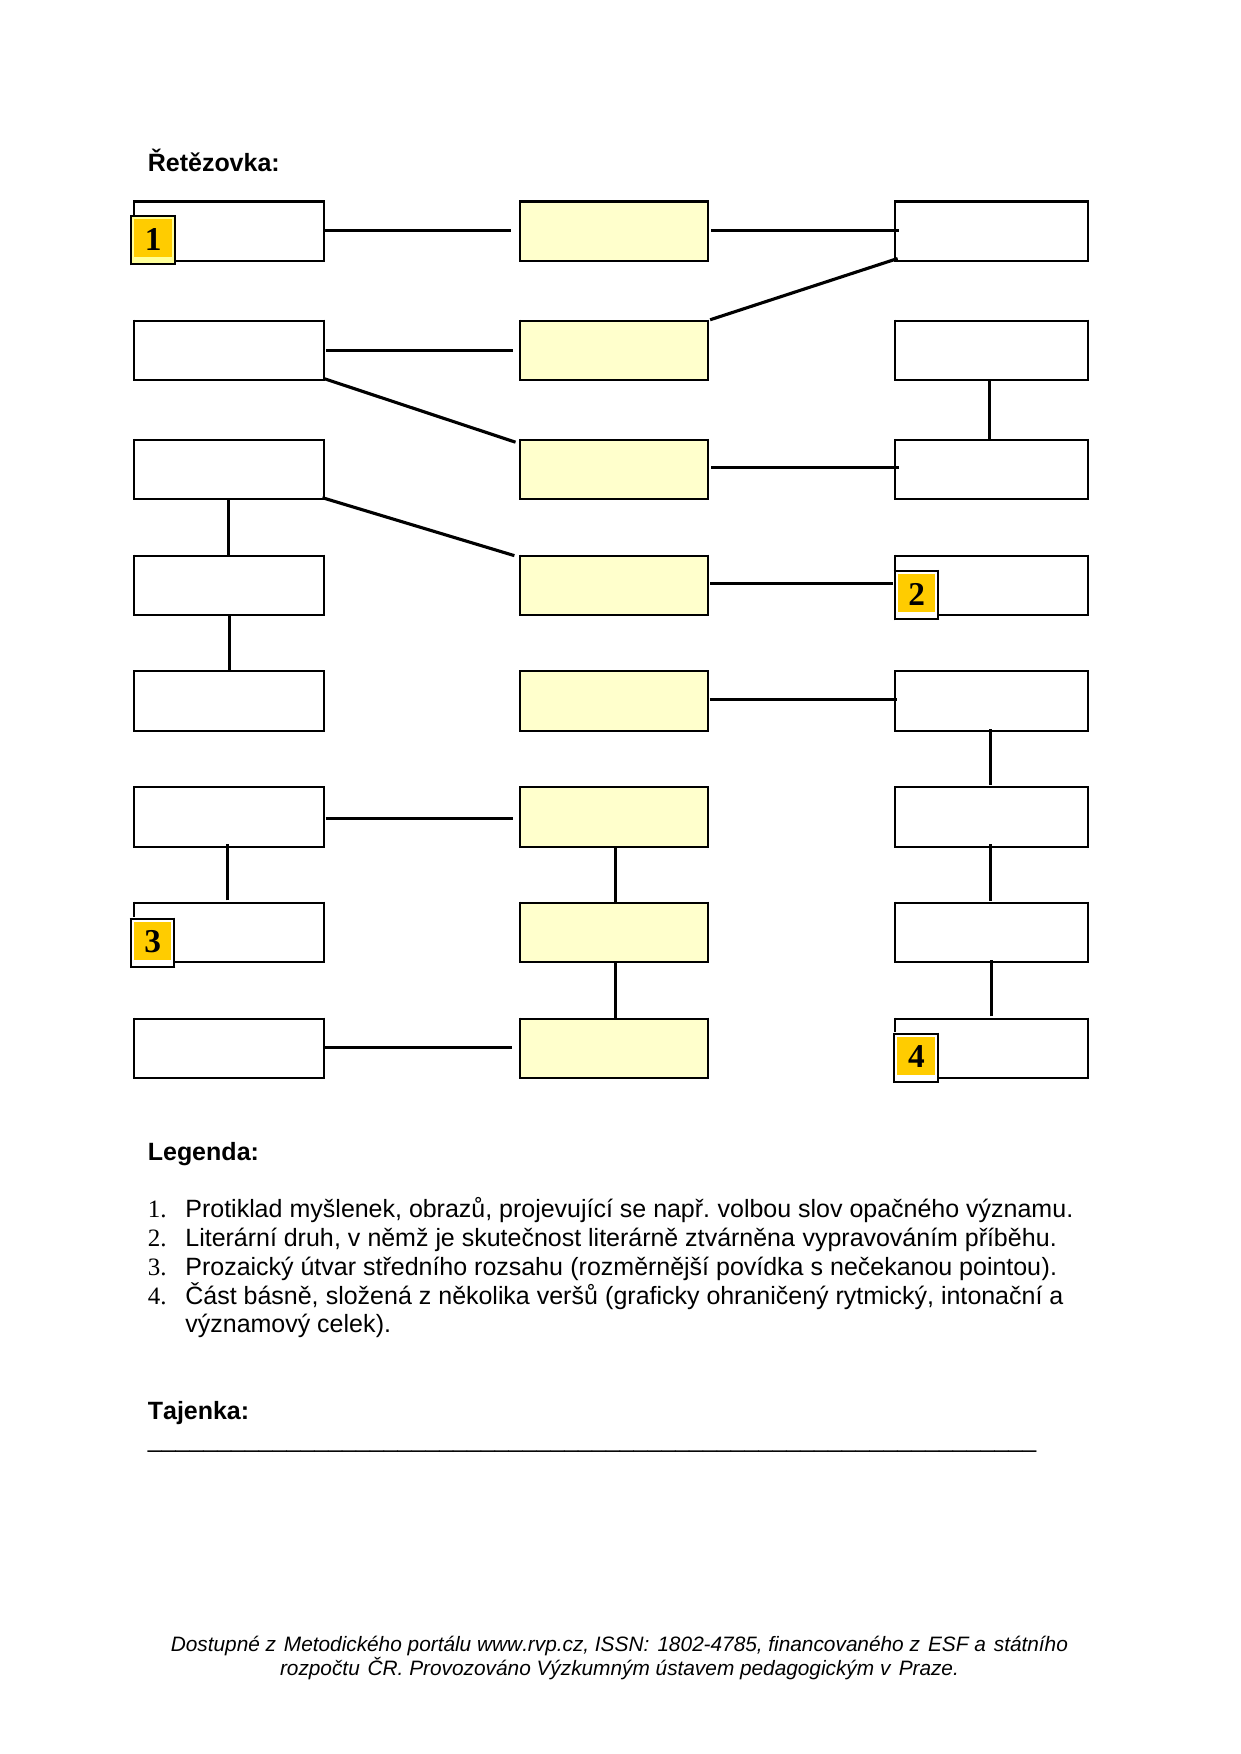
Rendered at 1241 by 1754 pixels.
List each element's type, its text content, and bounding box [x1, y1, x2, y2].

table_cell [324, 961, 520, 1017]
table_cell [709, 670, 894, 698]
table_cell [895, 848, 1088, 902]
table_cell [325, 786, 519, 846]
table_cell [520, 732, 708, 786]
table_cell [520, 616, 708, 670]
table_cell [325, 439, 519, 498]
table_cell [521, 788, 707, 846]
table_cell [895, 381, 988, 439]
table_cell [324, 501, 500, 554]
table_cell [230, 500, 324, 554]
table_header [521, 203, 707, 260]
table_cell [990, 732, 1088, 786]
table_cell [896, 557, 1087, 614]
table_cell [896, 904, 1087, 961]
table_cell [324, 730, 520, 786]
table_cell [709, 902, 894, 961]
table_header [709, 200, 894, 260]
table_header [325, 200, 519, 260]
table_cell [324, 381, 497, 439]
table_cell [135, 322, 323, 379]
table_cell [617, 963, 708, 1017]
list Literární druh, v němž je skutečnost literárně ztvárněna vypravováním příběhu. [148, 1223, 1093, 1252]
table_cell [134, 616, 228, 670]
list Protiklad myšlenek, obrazů, projevující se např. volbou slov opačného významu. [148, 1194, 1093, 1223]
table_cell [521, 557, 707, 614]
table_cell [135, 441, 323, 498]
table_cell [520, 500, 708, 554]
table_cell [333, 498, 520, 554]
table_cell [709, 320, 894, 379]
table_cell [325, 670, 519, 730]
table_cell [134, 500, 227, 554]
table_cell [134, 262, 324, 319]
table_cell [520, 848, 614, 902]
table_cell [896, 322, 1087, 379]
table_cell [895, 262, 1088, 319]
table_cell [708, 498, 895, 554]
table_cell [521, 441, 707, 498]
table_cell [231, 616, 324, 670]
table_cell [709, 1018, 894, 1077]
table_cell [896, 672, 1087, 730]
table_cell [521, 322, 707, 379]
text Řetězovka: [148, 148, 1093, 176]
table_cell [708, 260, 885, 319]
table_cell [895, 963, 990, 1017]
table_cell [709, 699, 894, 730]
table_cell [325, 555, 519, 614]
text Tajenka: ________________________________________________________________ [148, 1396, 1093, 1453]
table_cell [895, 616, 1088, 670]
table_cell [325, 902, 519, 961]
table_cell [520, 262, 708, 319]
table_cell [135, 672, 323, 730]
table_cell [334, 379, 520, 439]
table_cell [896, 1020, 1087, 1077]
table_cell [708, 614, 895, 670]
table_cell [134, 732, 324, 786]
table_cell [135, 788, 323, 846]
table_cell [134, 848, 324, 902]
table_cell [895, 732, 989, 786]
table_cell [617, 848, 708, 902]
table_cell [991, 381, 1088, 439]
table_cell [708, 961, 895, 1017]
table_header [896, 203, 1087, 260]
table_cell [709, 555, 894, 614]
table_cell [521, 904, 707, 961]
table_cell [896, 441, 1087, 498]
table_cell [708, 730, 895, 786]
table_cell [324, 614, 520, 670]
text Legenda: [148, 1137, 1093, 1165]
table_cell [991, 963, 1088, 1017]
table_cell [135, 1020, 323, 1077]
table_cell [709, 786, 894, 846]
table_cell [709, 439, 894, 498]
table_cell [135, 904, 323, 961]
table_cell [708, 846, 895, 902]
table_cell [134, 381, 324, 439]
table_cell [324, 846, 520, 902]
table_cell [135, 557, 323, 614]
table_cell [325, 320, 519, 379]
table_cell [325, 1018, 519, 1077]
table_cell [721, 262, 895, 319]
table_cell [521, 1020, 707, 1077]
table_cell [896, 788, 1087, 846]
table_cell [521, 672, 707, 730]
table_cell [134, 963, 324, 1017]
list Prozaický útvar středního rozsahu (rozměrnější povídka s nečekanou pointou). [148, 1252, 1093, 1281]
table_cell [520, 963, 614, 1017]
table_header [135, 203, 323, 260]
table_cell [708, 379, 895, 439]
table_cell [324, 260, 520, 319]
list Část básně, složená z několika veršů (graficky ohraničený rytmický, intonační a významový celek). [148, 1281, 1093, 1338]
table_cell [895, 500, 1088, 554]
table_cell [520, 381, 708, 439]
